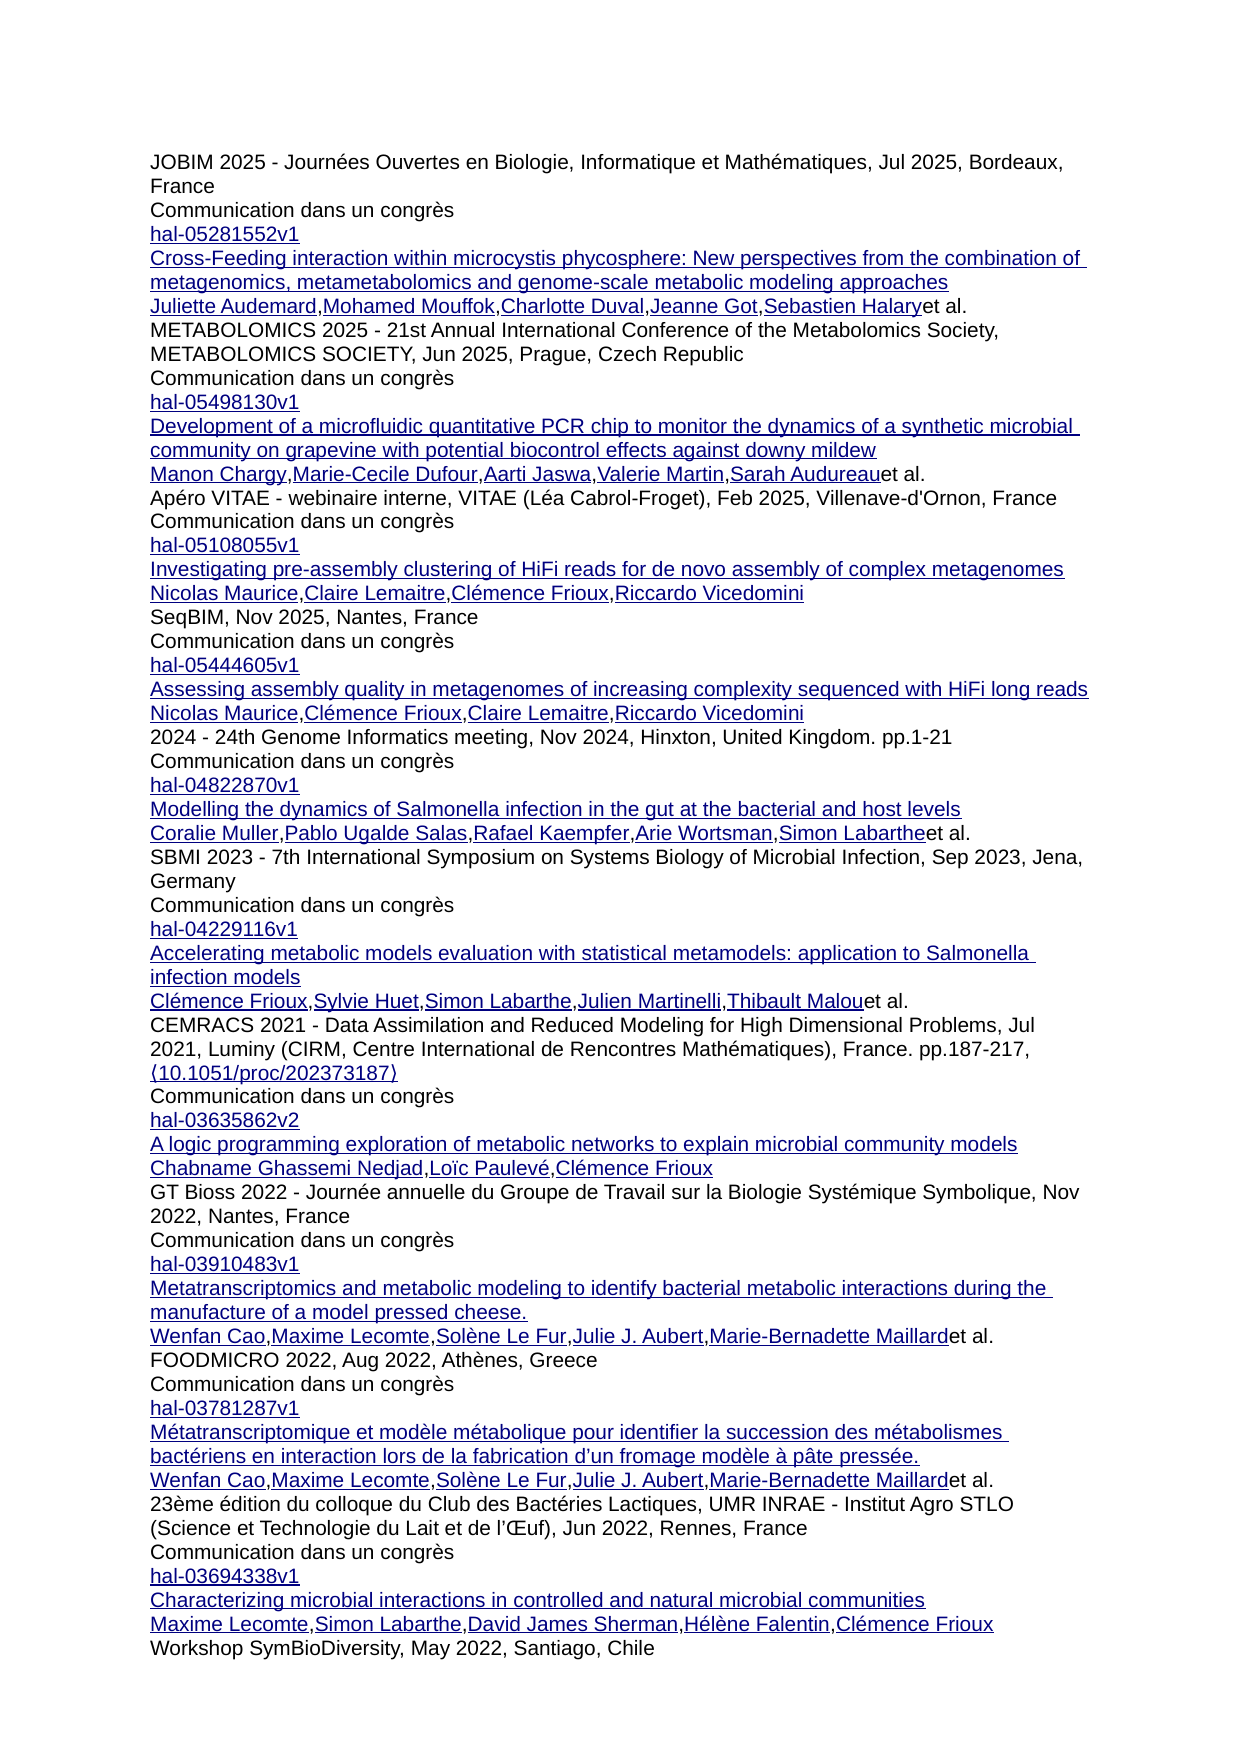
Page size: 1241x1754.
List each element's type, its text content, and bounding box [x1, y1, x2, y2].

table_cell Development of a microfluidic quantitative PCR chip to monitor the dynamics of a synthetic microbial community on grapevine with potential biocontrol effects against downy mildew Manon Chargy,Marie-Cecile Dufour,Aarti Jaswa,Valerie Martin,Sarah Audureauet al. Apéro VITAE - webinaire interne, VITAE (Léa Cabrol-Froget), Feb 2025, Villenave-d'Ornon, France Communication dans un congrès hal-05108055v1 [150, 414, 1090, 557]
table_cell Cross-Feeding interaction within microcystis phycosphere: New perspectives from the combination of metagenomics, metametabolomics and genome-scale metabolic modeling approaches Juliette Audemard,Mohamed Mouffok,Charlotte Duval,Jeanne Got,Sebastien Halaryet al. METABOLOMICS 2025 - 21st Annual International Conference of the Metabolomics Society, METABOLOMICS SOCIETY, Jun 2025, Prague, Czech Republic Communication dans un congrès hal-05498130v1 [150, 246, 1090, 413]
table_cell Accelerating metabolic models evaluation with statistical metamodels: application to Salmonella infection models Clémence Frioux,Sylvie Huet,Simon Labarthe,Julien Martinelli,Thibault Malouet al. CEMRACS 2021 - Data Assimilation and Reduced Modeling for High Dimensional Problems, Jul 2021, Luminy (CIRM, Centre International de Rencontres Mathématiques), France. pp.187-217, ⟨10.1051/proc/202373187⟩ Communication dans un congrès hal-03635862v2 [150, 941, 1090, 1132]
table_cell JOBIM 2025 - Journées Ouvertes en Biologie, Informatique et Mathématiques, Jul 2025, Bordeaux, France Communication dans un congrès hal-05281552v1 [150, 150, 1090, 246]
table_cell Métatranscriptomique et modèle métabolique pour identifier la succession des métabolismes bactériens en interaction lors de la fabrication d’un fromage modèle à pâte pressée. Wenfan Cao,Maxime Lecomte,Solène Le Fur,Julie J. Aubert,Marie-Bernadette Maillardet al. 23ème édition du colloque du Club des Bactéries Lactiques, UMR INRAE - Institut Agro STLO (Science et Technologie du Lait et de l’Œuf), Jun 2022, Rennes, France Communication dans un congrès hal-03694338v1 [150, 1420, 1090, 1587]
table_cell Metatranscriptomics and metabolic modeling to identify bacterial metabolic interactions during the manufacture of a model pressed cheese. Wenfan Cao,Maxime Lecomte,Solène Le Fur,Julie J. Aubert,Marie-Bernadette Maillardet al. FOODMICRO 2022, Aug 2022, Athènes, Greece Communication dans un congrès hal-03781287v1 [150, 1276, 1090, 1420]
table_cell Modelling the dynamics of Salmonella infection in the gut at the bacterial and host levels Coralie Muller,Pablo Ugalde Salas,Rafael Kaempfer,Arie Wortsman,Simon Labartheet al. SBMI 2023 - 7th International Symposium on Systems Biology of Microbial Infection, Sep 2023, Jena, Germany Communication dans un congrès hal-04229116v1 [150, 797, 1090, 941]
table_cell Investigating pre-assembly clustering of HiFi reads for de novo assembly of complex metagenomes Nicolas Maurice,Claire Lemaitre,Clémence Frioux,Riccardo Vicedomini SeqBIM, Nov 2025, Nantes, France Communication dans un congrès hal-05444605v1 [150, 557, 1090, 677]
table_cell Characterizing microbial interactions in controlled and natural microbial communities Maxime Lecomte,Simon Labarthe,David James Sherman,Hélène Falentin,Clémence Frioux Workshop SymBioDiversity, May 2022, Santiago, Chile [150, 1588, 1090, 1659]
table_cell Assessing assembly quality in metagenomes of increasing complexity sequenced with HiFi long reads Nicolas Maurice,Clémence Frioux,Claire Lemaitre,Riccardo Vicedomini 2024 - 24th Genome Informatics meeting, Nov 2024, Hinxton, United Kingdom. pp.1-21 Communication dans un congrès hal-04822870v1 [150, 677, 1090, 797]
table_cell A logic programming exploration of metabolic networks to explain microbial community models Chabname Ghassemi Nedjad,Loïc Paulevé,Clémence Frioux GT Bioss 2022 - Journée annuelle du Groupe de Travail sur la Biologie Systémique Symbolique, Nov 2022, Nantes, France Communication dans un congrès hal-03910483v1 [150, 1132, 1090, 1276]
